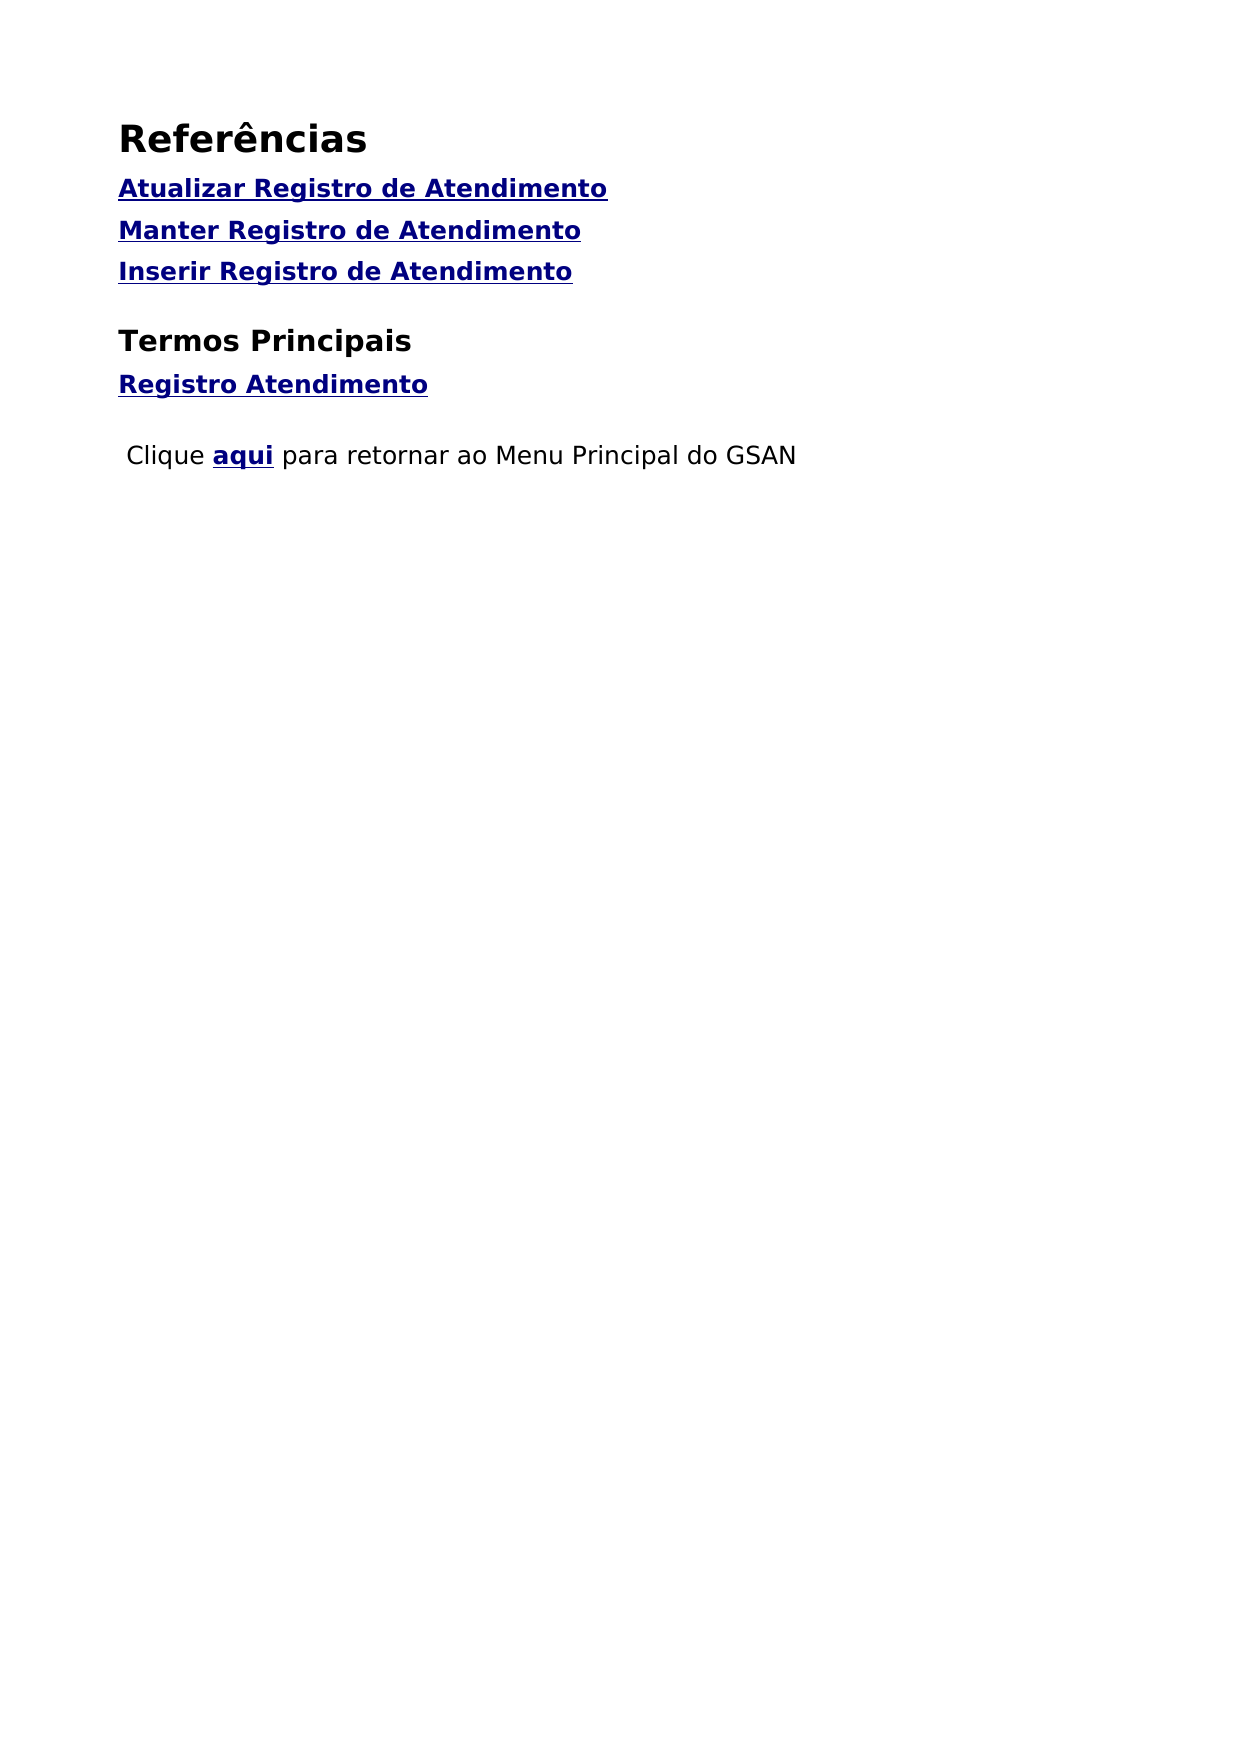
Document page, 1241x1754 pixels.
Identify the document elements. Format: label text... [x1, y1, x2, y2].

subtitle Referências [118, 118, 1122, 162]
text Atualizar Registro de Atendimento [118, 174, 1122, 203]
text Registro Atendimento [118, 371, 1122, 400]
text Clique aqui para retornar ao Menu Principal do GSAN [118, 412, 1122, 471]
text Manter Registro de Atendimento [118, 216, 1122, 245]
text Inserir Registro de Atendimento [118, 258, 1122, 287]
subtitle Termos Principais [118, 324, 1122, 358]
